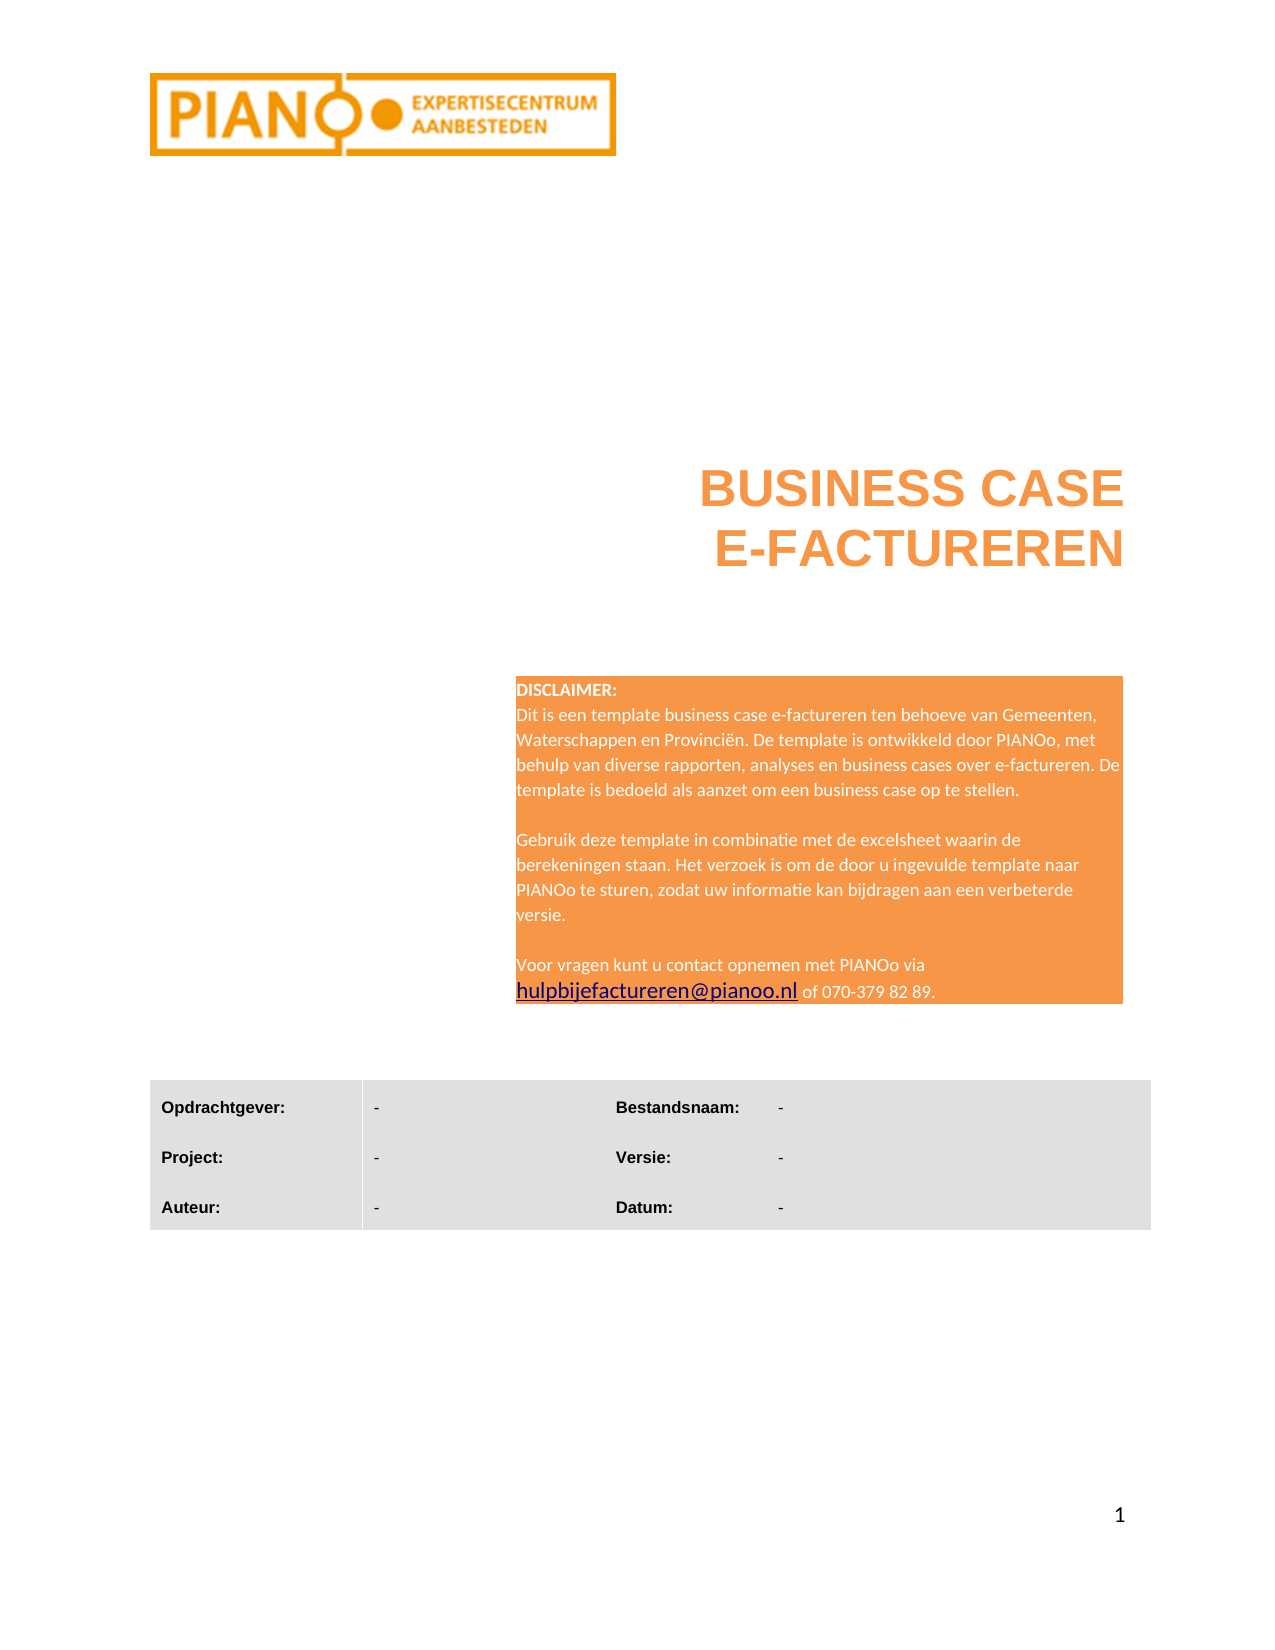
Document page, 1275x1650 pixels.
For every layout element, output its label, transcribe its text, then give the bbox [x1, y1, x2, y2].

table_cell - [363, 1180, 604, 1230]
table_cell Project: [150, 1130, 362, 1180]
table_cell - [767, 1130, 1151, 1180]
table_cell Versie: [604, 1130, 767, 1180]
table_cell - [767, 1180, 1151, 1230]
table_cell Datum: [604, 1180, 767, 1230]
table_cell Auteur: [150, 1180, 362, 1230]
text Voor vragen kunt u contact opnemen met PIANOo via hulpbijefactureren@pianoo.nl of 070-379 82 89. [516, 926, 1123, 1004]
table_header - [767, 1080, 1151, 1130]
table_header Opdrachtgever: [150, 1080, 362, 1130]
text Business casE E-FACTUREREN [150, 458, 1125, 577]
text DISCLAIMER: Dit is een template business case e-factureren ten behoeve van Gemeenten, Waterschappen en Provinciën. De template is ontwikkeld door PIANOo, met behulp van diverse rapporten, analyses en business cases over e-factureren. De template is bedoeld als aanzet om een business case op te stellen. [516, 676, 1123, 801]
text Gebruik deze template in combinatie met de excelsheet waarin de berekeningen staan. Het verzoek is om de door u ingevulde template naar PIANOo te sturen, zodat uw informatie kan bijdragen aan een verbeterde versie. [516, 826, 1123, 926]
table_header - [363, 1080, 604, 1130]
table_header Bestandsnaam: [604, 1080, 767, 1130]
table_cell - [363, 1130, 604, 1180]
